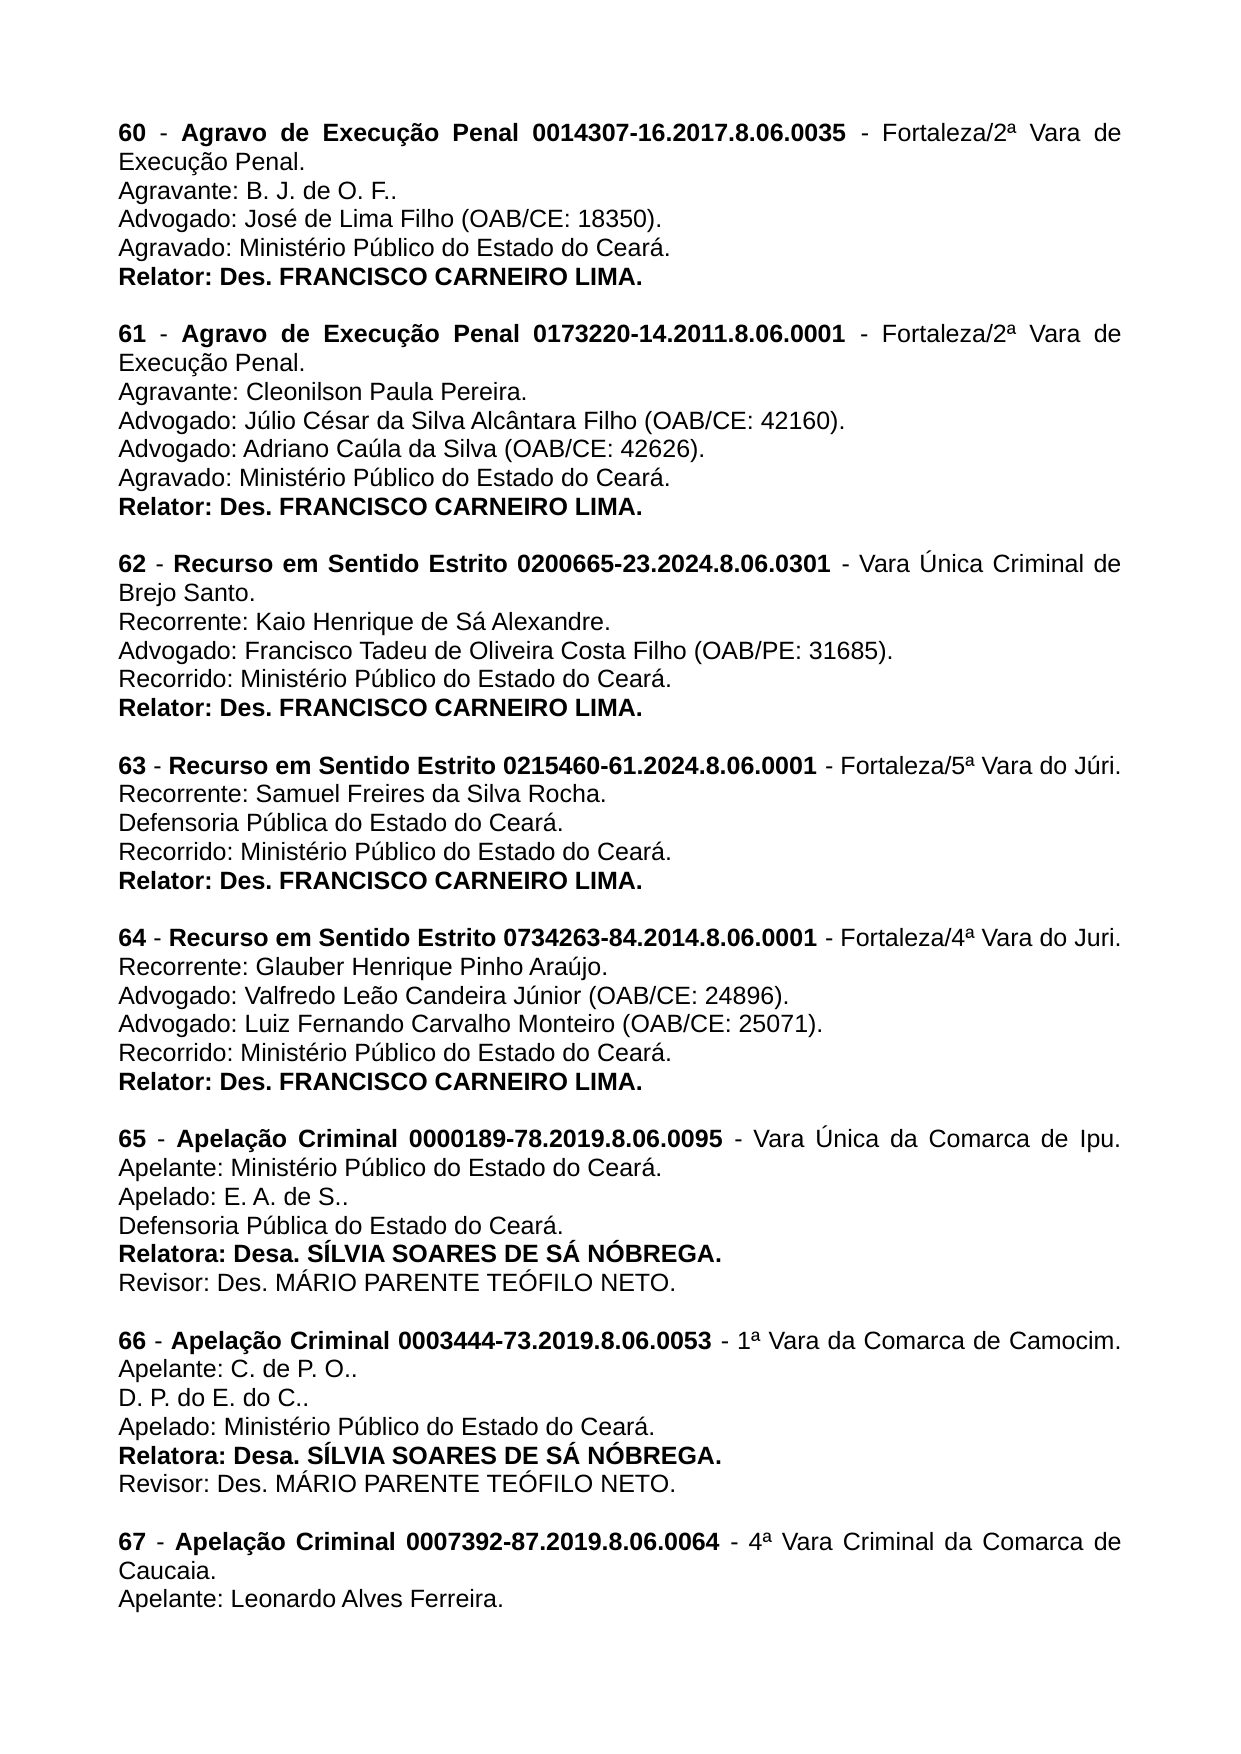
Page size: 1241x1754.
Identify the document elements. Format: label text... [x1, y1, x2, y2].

text Apelado: Ministério Público do Estado do Ceará. [118, 1412, 1122, 1441]
text Relator: Des. FRANCISCO CARNEIRO LIMA. [118, 866, 1122, 894]
text Agravante: B. J. de O. F.. [118, 176, 1122, 204]
text Relatora: Desa. SÍLVIA SOARES DE SÁ NÓBREGA. [118, 1441, 1122, 1469]
text Advogado: Adriano Caúla da Silva (OAB/CE: 42626). [118, 434, 1122, 463]
text Revisor: Des. MÁRIO PARENTE TEÓFILO NETO. [118, 1268, 1122, 1297]
text Recorrido: Ministério Público do Estado do Ceará. [118, 664, 1122, 693]
text Recorrente: Kaio Henrique de Sá Alexandre. [118, 607, 1122, 636]
text Relator: Des. FRANCISCO CARNEIRO LIMA. [118, 693, 1122, 722]
text 64 - Recurso em Sentido Estrito 0734263-84.2014.8.06.0001 - Fortaleza/4ª Vara do Juri. Recorrente: Glauber Henrique Pinho Araújo. [118, 923, 1122, 981]
text 65 - Apelação Criminal 0000189-78.2019.8.06.0095 - Vara Única da Comarca de Ipu. Apelante: Ministério Público do Estado do Ceará. [118, 1124, 1122, 1182]
text 63 - Recurso em Sentido Estrito 0215460-61.2024.8.06.0001 - Fortaleza/5ª Vara do Júri. Recorrente: Samuel Freires da Silva Rocha. [118, 751, 1122, 808]
text Apelante: Leonardo Alves Ferreira. [118, 1584, 1122, 1613]
text Advogado: Luiz Fernando Carvalho Monteiro (OAB/CE: 25071). [118, 1009, 1122, 1038]
text 66 - Apelação Criminal 0003444-73.2019.8.06.0053 - 1ª Vara da Comarca de Camocim. Apelante: C. de P. O.. [118, 1326, 1122, 1383]
text Recorrido: Ministério Público do Estado do Ceará. [118, 1038, 1122, 1067]
text Defensoria Pública do Estado do Ceará. [118, 1211, 1122, 1239]
text Advogado: José de Lima Filho (OAB/CE: 18350). [118, 204, 1122, 233]
text 67 - Apelação Criminal 0007392-87.2019.8.06.0064 - 4ª Vara Criminal da Comarca de Caucaia. [118, 1527, 1122, 1584]
text Agravado: Ministério Público do Estado do Ceará. [118, 233, 1122, 262]
text Defensoria Pública do Estado do Ceará. [118, 808, 1122, 837]
text 61 - Agravo de Execução Penal 0173220-14.2011.8.06.0001 - Fortaleza/2ª Vara de Execução Penal. [118, 319, 1122, 377]
text Relator: Des. FRANCISCO CARNEIRO LIMA. [118, 262, 1122, 291]
text Advogado: Francisco Tadeu de Oliveira Costa Filho (OAB/PE: 31685). [118, 636, 1122, 664]
text Relator: Des. FRANCISCO CARNEIRO LIMA. [118, 492, 1122, 521]
text Revisor: Des. MÁRIO PARENTE TEÓFILO NETO. [118, 1469, 1122, 1498]
text Agravante: Cleonilson Paula Pereira. [118, 377, 1122, 406]
text Advogado: Júlio César da Silva Alcântara Filho (OAB/CE: 42160). [118, 406, 1122, 434]
text D. P. do E. do C.. [118, 1383, 1122, 1412]
text Recorrido: Ministério Público do Estado do Ceará. [118, 837, 1122, 866]
text Advogado: Valfredo Leão Candeira Júnior (OAB/CE: 24896). [118, 981, 1122, 1009]
text Agravado: Ministério Público do Estado do Ceará. [118, 463, 1122, 492]
text 60 - Agravo de Execução Penal 0014307-16.2017.8.06.0035 - Fortaleza/2ª Vara de Execução Penal. [118, 118, 1122, 176]
text Relator: Des. FRANCISCO CARNEIRO LIMA. [118, 1067, 1122, 1096]
text Apelado: E. A. de S.. [118, 1182, 1122, 1211]
text 62 - Recurso em Sentido Estrito 0200665-23.2024.8.06.0301 - Vara Única Criminal de Brejo Santo. [118, 549, 1122, 607]
text Relatora: Desa. SÍLVIA SOARES DE SÁ NÓBREGA. [118, 1239, 1122, 1268]
